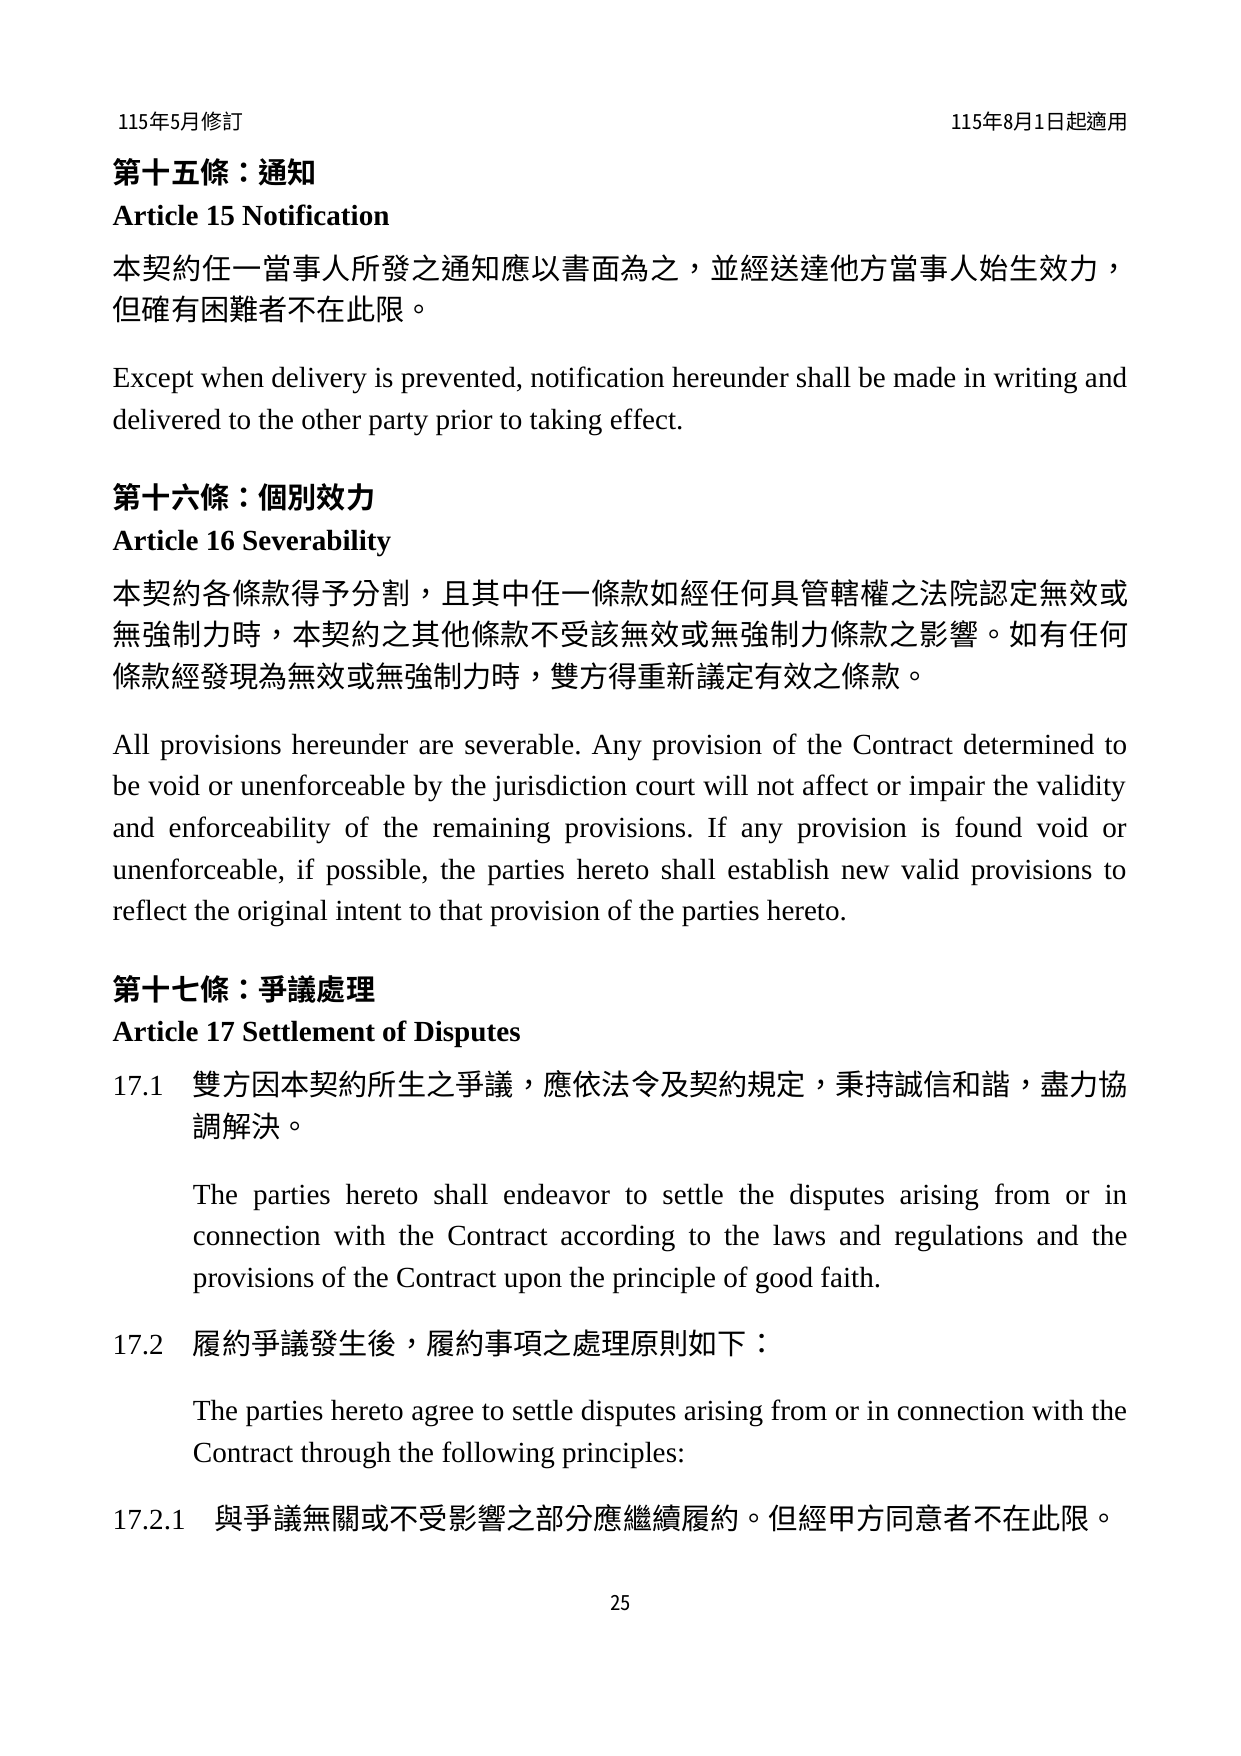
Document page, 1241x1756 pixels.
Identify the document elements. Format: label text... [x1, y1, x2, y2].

text The parties hereto shall endeavor to settle the disputes arising from or in connection with the Contract according to the laws and regulations and the provisions of the Contract upon the principle of good faith. [193, 1171, 1128, 1296]
text 本契約任一當事人所發之通知應以書面為之，並經送達他方當事人始生效力，但確有困難者不在此限。 [112, 246, 1128, 329]
text All provisions hereunder are severable. Any provision of the Contract determined to be void or unenforceable by the jurisdiction court will not affect or impair the validity and enforceability of the remaining provisions. If any provision is found void or unenforceable, if possible, the parties hereto shall establish new valid provisions to reflect the original intent to that provision of the parties hereto. [112, 721, 1128, 929]
text Except when delivery is prevented, notification hereunder shall be made in writing and delivered to the other party prior to taking effect. [112, 354, 1128, 437]
text 17.2 履約爭議發生後，履約事項之處理原則如下： [112, 1321, 1128, 1362]
subtitle 第十五條：通知 [112, 150, 1128, 192]
subtitle Article 15 Notification [112, 192, 1128, 233]
subtitle 第十六條：個別效力 [112, 475, 1128, 517]
text 本契約各條款得予分割，且其中任一條款如經任何具管轄權之法院認定無效或無強制力時，本契約之其他條款不受該無效或無強制力條款之影響。如有任何條款經發現為無效或無強制力時，雙方得重新議定有效之條款。 [112, 571, 1128, 696]
subtitle Article 16 Severability [112, 517, 1128, 558]
text 17.1 雙方因本契約所生之爭議，應依法令及契約規定，秉持誠信和諧，盡力協調解決。 [112, 1062, 1128, 1146]
subtitle Article 17 Settlement of Disputes [112, 1008, 1128, 1050]
text 17.2.1 與爭議無關或不受影響之部分應繼續履約。但經甲方同意者不在此限。 [112, 1496, 1128, 1537]
subtitle 第十七條：爭議處理 [112, 967, 1128, 1008]
text The parties hereto agree to settle disputes arising from or in connection with the Contract through the following principles: [193, 1387, 1128, 1471]
